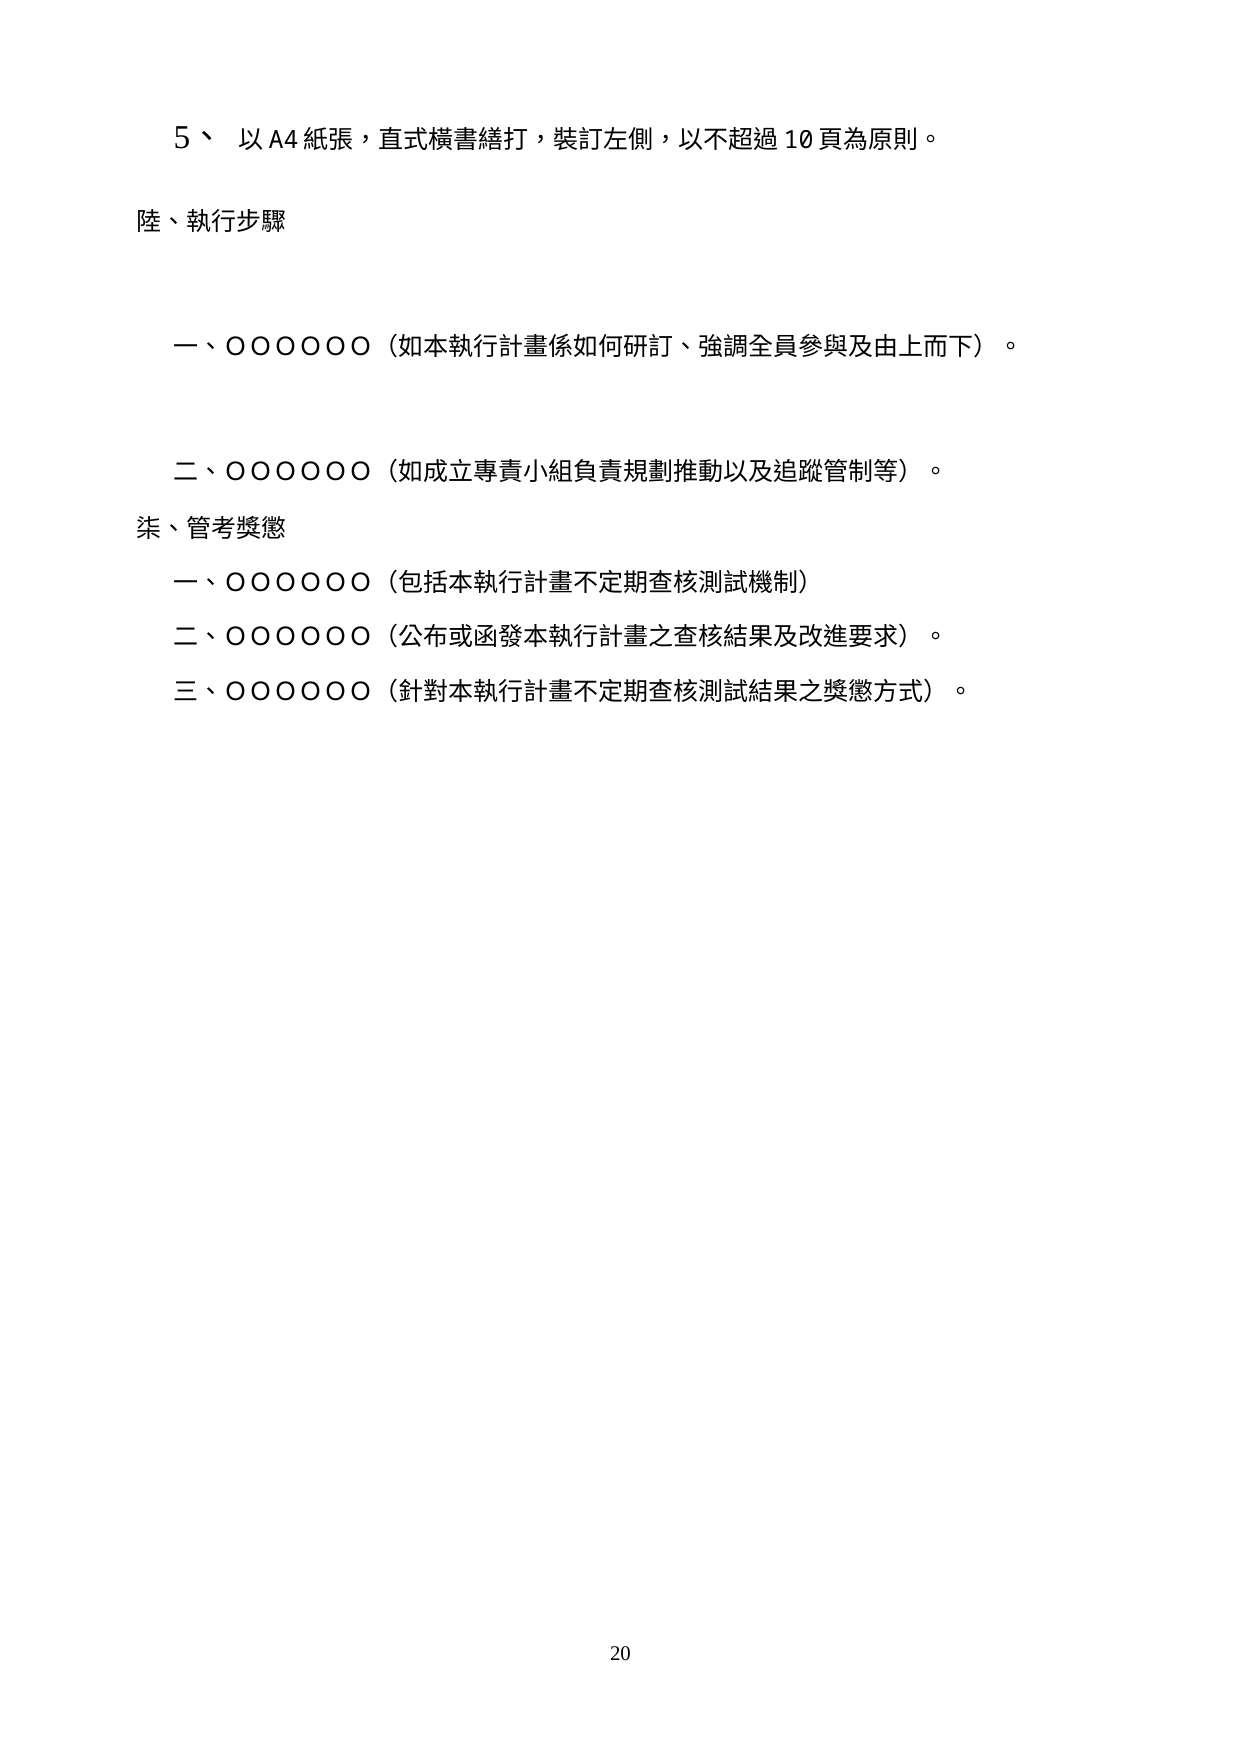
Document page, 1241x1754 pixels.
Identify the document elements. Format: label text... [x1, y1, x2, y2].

text 一、ＯＯＯＯＯＯ（包括本執行計畫不定期查核測試機制） [173, 562, 1104, 599]
text 柒、管考獎懲 [136, 508, 1104, 544]
text 三、ＯＯＯＯＯＯ（針對本執行計畫不定期查核測試結果之獎懲方式）。 [173, 671, 1104, 707]
text 二、ＯＯＯＯＯＯ（公布或函發本執行計畫之查核結果及改進要求）。 [173, 617, 1104, 653]
text 一、ＯＯＯＯＯＯ（如本執行計畫係如何研訂、強調全員參與及由上而下）。 [173, 302, 1104, 365]
text 陸、執行步驟 [136, 177, 1104, 240]
text 二、ＯＯＯＯＯＯ（如成立專責小組負責規劃推動以及追蹤管制等）。 [173, 427, 1104, 490]
list 以A4紙張，直式橫書繕打，裝訂左側，以不超過10頁為原則。 [173, 115, 1104, 157]
